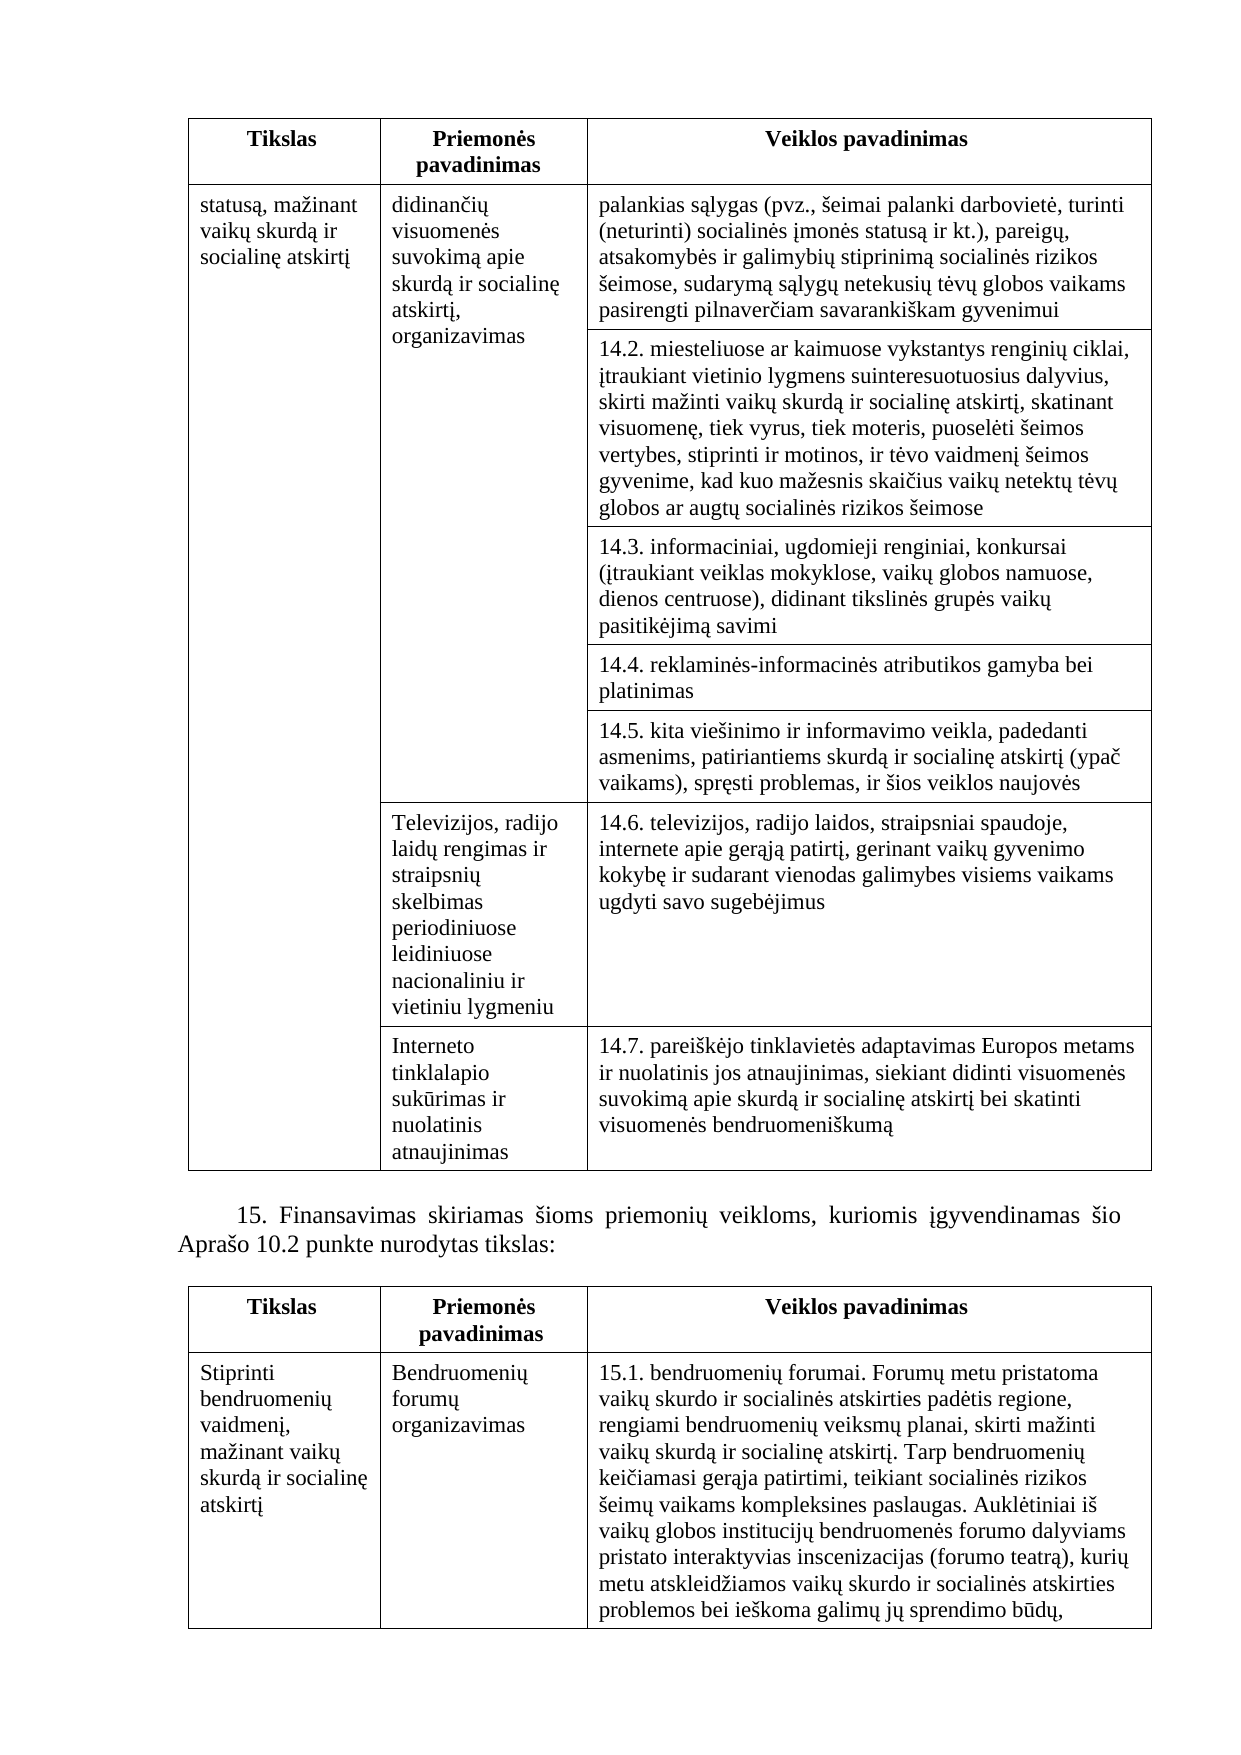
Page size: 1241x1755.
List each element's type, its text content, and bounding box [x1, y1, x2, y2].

table_header Veiklos pavadinimas [588, 1287, 1151, 1352]
table_cell 14.7. pareiškėjo tinklavietės adaptavimas Europos metams ir nuolatinis jos atnaujinimas, siekiant didinti visuomenės suvokimą apie skurdą ir socialinę atskirtį bei skatinti visuomenės bendruomeniškumą [588, 1027, 1151, 1170]
table_header Priemonės pavadinimas [381, 119, 587, 184]
table_cell statusą, mažinant vaikų skurdą ir socialinę atskirtį [189, 185, 380, 1170]
table_header Tikslas [189, 119, 380, 184]
table_cell 14.6. televizijos, radijo laidos, straipsniai spaudoje, internete apie gerąją patirtį, gerinant vaikų gyvenimo kokybę ir sudarant vienodas galimybes visiems vaikams ugdyti savo sugebėjimus [588, 803, 1151, 1026]
table_header Priemonės pavadinimas [381, 1287, 587, 1352]
table_cell Stiprinti bendruomenių vaidmenį, mažinant vaikų skurdą ir socialinę atskirtį [189, 1353, 380, 1628]
table_cell 15.1. bendruomenių forumai. Forumų metu pristatoma vaikų skurdo ir socialinės atskirties padėtis regione, rengiami bendruomenių veiksmų planai, skirti mažinti vaikų skurdą ir socialinę atskirtį. Tarp bendruomenių keičiamasi gerąja patirtimi, teikiant socialinės rizikos šeimų vaikams kompleksines paslaugas. Auklėtiniai iš vaikų globos institucijų bendruomenės forumo dalyviams pristato interaktyvias inscenizacijas (forumo teatrą), kurių metu atskleidžiamos vaikų skurdo ir socialinės atskirties problemos bei ieškoma galimų jų sprendimo būdų, [588, 1353, 1151, 1628]
table_header Tikslas [189, 1287, 380, 1352]
text 15. Finansavimas skiriamas šioms priemonių veikloms, kuriomis įgyvendinamas šio Aprašo 10.2 punkte nurodytas tikslas: [177, 1200, 1122, 1257]
table_cell didinančių visuomenės suvokimą apie skurdą ir socialinę atskirtį, organizavimas [381, 185, 587, 802]
table_cell Bendruomenių forumų organizavimas [381, 1353, 587, 1628]
table_cell palankias sąlygas (pvz., šeimai palanki darbovietė, turinti (neturinti) socialinės įmonės statusą ir kt.), pareigų, atsakomybės ir galimybių stiprinimą socialinės rizikos šeimose, sudarymą sąlygų netekusių tėvų globos vaikams pasirengti pilnaverčiam savarankiškam gyvenimui [588, 185, 1151, 328]
table_cell 14.2. miesteliuose ar kaimuose vykstantys renginių ciklai, įtraukiant vietinio lygmens suinteresuotuosius dalyvius, skirti mažinti vaikų skurdą ir socialinę atskirtį, skatinant visuomenę, tiek vyrus, tiek moteris, puoselėti šeimos vertybes, stiprinti ir motinos, ir tėvo vaidmenį šeimos gyvenime, kad kuo mažesnis skaičius vaikų netektų tėvų globos ar augtų socialinės rizikos šeimose [588, 330, 1151, 526]
table_cell 14.3. informaciniai, ugdomieji renginiai, konkursai (įtraukiant veiklas mokyklose, vaikų globos namuose, dienos centruose), didinant tikslinės grupės vaikų pasitikėjimą savimi [588, 527, 1151, 644]
table_header Veiklos pavadinimas [588, 119, 1151, 184]
table_cell Interneto tinklalapio sukūrimas ir nuolatinis atnaujinimas [381, 1027, 587, 1170]
table_cell 14.5. kita viešinimo ir informavimo veikla, padedanti asmenims, patiriantiems skurdą ir socialinę atskirtį (ypač vaikams), spręsti problemas, ir šios veiklos naujovės [588, 711, 1151, 802]
table_cell Televizijos, radijo laidų rengimas ir straipsnių skelbimas periodiniuose leidiniuose nacionaliniu ir vietiniu lygmeniu [381, 803, 587, 1026]
table_cell 14.4. reklaminės-informacinės atributikos gamyba bei platinimas [588, 645, 1151, 710]
